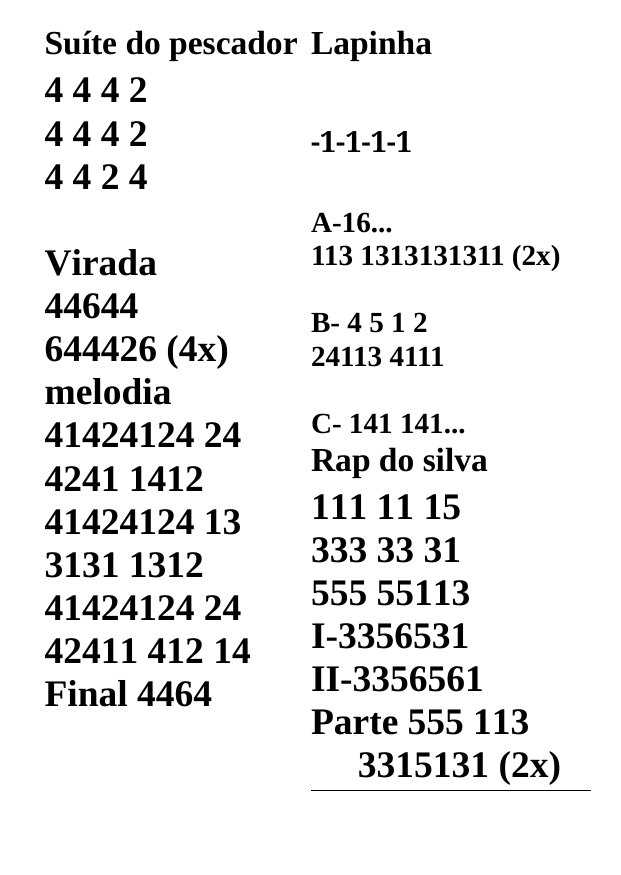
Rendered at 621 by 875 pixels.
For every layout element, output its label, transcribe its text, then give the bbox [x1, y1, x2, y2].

text 4 4 2 4 [44, 154, 305, 197]
text Final 4464 [44, 672, 305, 715]
text C- 141 141... [311, 406, 576, 440]
text 24113 4111 [311, 339, 576, 373]
text 4 4 4 2 [44, 111, 305, 154]
text 41424124 24 [44, 585, 305, 628]
text 42411 412 14 [44, 628, 305, 672]
text melodia [44, 370, 305, 413]
text Parte 555 113 [311, 700, 576, 743]
text B- 4 5 1 2 [311, 306, 576, 339]
subtitle Rap do silva [311, 440, 576, 478]
text 4 4 4 2 [44, 68, 305, 111]
text 3315131 (2x) [311, 743, 591, 790]
subtitle Lapinha [311, 23, 576, 62]
text 113 1313131311 (2x) [311, 238, 576, 272]
text II-3356561 [311, 657, 576, 700]
text 333 33 31 [311, 527, 576, 570]
text 555 55113 [311, 570, 576, 613]
text A-16... [311, 205, 576, 238]
text 111 11 15 [311, 484, 576, 527]
text 4241 1412 [44, 456, 305, 499]
text 3131 1312 [44, 542, 305, 585]
text 644426 (4x) [44, 327, 305, 370]
subtitle Suíte do pescador [44, 23, 305, 62]
text I-3356531 [311, 613, 576, 657]
text 41424124 13 [44, 499, 305, 542]
text -1-1-1-1 [311, 121, 576, 161]
text 41424124 24 [44, 413, 305, 456]
text Virada [44, 240, 305, 283]
text 44644 [44, 283, 305, 327]
